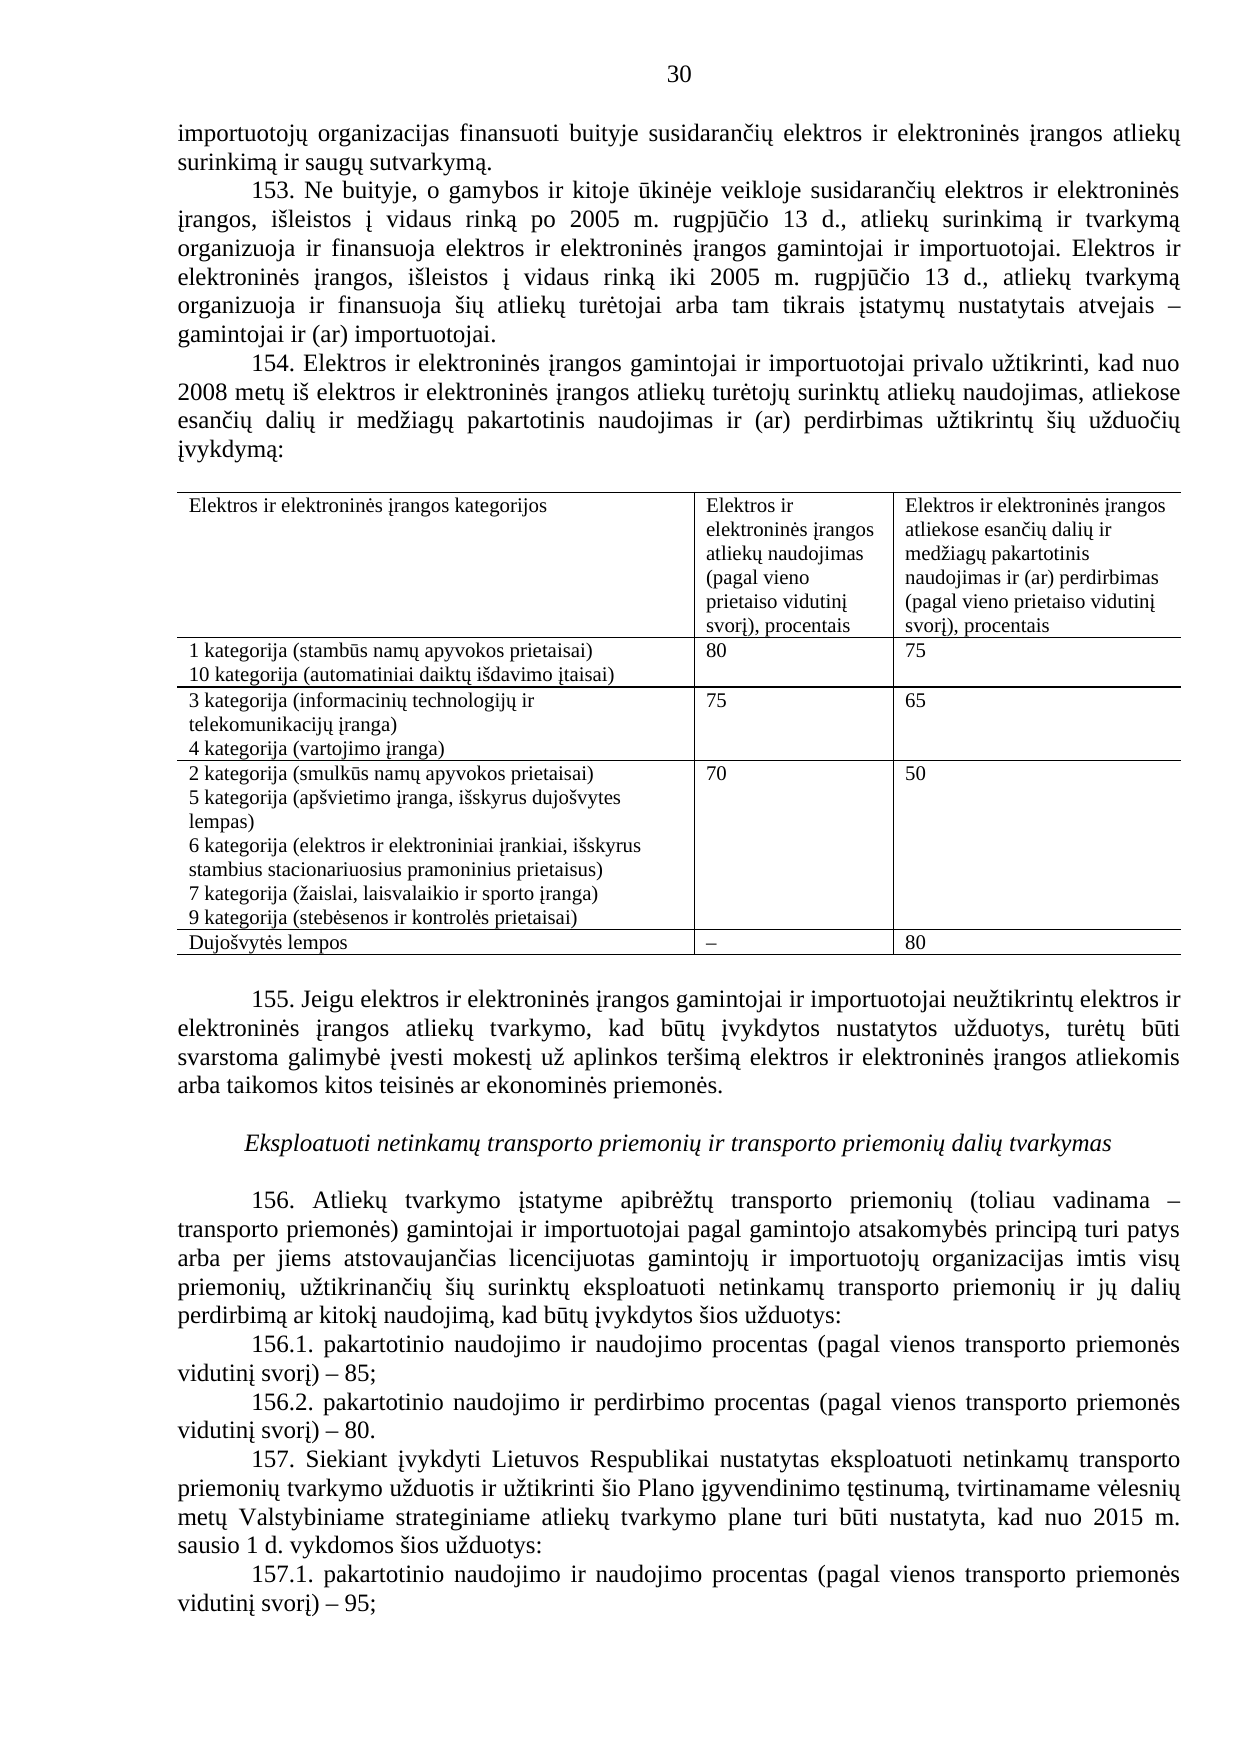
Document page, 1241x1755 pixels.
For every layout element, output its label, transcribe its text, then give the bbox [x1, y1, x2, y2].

table_cell 2 kategorija (smulkūs namų apyvokos prietaisai) 5 kategorija (apšvietimo įranga, išskyrus dujošvytes lempas) 6 kategorija (elektros ir elektroniniai įrankiai, išskyrus stambius stacionariuosius pramoninius prietaisus) 7 kategorija (žaislai, laisvalaikio ir sporto įranga) 9 kategorija (stebėsenos ir kontrolės prietaisai) [177, 761, 694, 929]
table_cell 3 kategorija (informacinių technologijų ir telekomunikacijų įranga) 4 kategorija (vartojimo įranga) [177, 688, 694, 760]
table_cell 50 [894, 761, 1181, 929]
text importuotojų organizacijas finansuoti buityje susidarančių elektros ir elektroninės įrangos atliekų surinkimą ir saugų sutvarkymą. [177, 118, 1181, 176]
text Eksploatuoti netinkamų transporto priemonių ir transporto priemonių dalių tvarkymas [177, 1128, 1181, 1157]
table_cell 1 kategorija (stambūs namų apyvokos prietaisai) 10 kategorija (automatiniai daiktų išdavimo įtaisai) [177, 638, 694, 686]
text 157. Siekiant įvykdyti Lietuvos Respublikai nustatytas eksploatuoti netinkamų transporto priemonių tvarkymo užduotis ir užtikrinti šio Plano įgyvendinimo tęstinumą, tvirtinamame vėlesnių metų Valstybiniame strateginiame atliekų tvarkymo plane turi būti nustatyta, kad nuo 2015 m. sausio 1 d. vykdomos šios užduotys: [177, 1444, 1181, 1559]
text 153. Ne buityje, o gamybos ir kitoje ūkinėje veikloje susidarančių elektros ir elektroninės įrangos, išleistos į vidaus rinką po 2005 m. rugpjūčio 13 d., atliekų surinkimą ir tvarkymą organizuoja ir finansuoja elektros ir elektroninės įrangos gamintojai ir importuotojai. Elektros ir elektroninės įrangos, išleistos į vidaus rinką iki 2005 m. rugpjūčio 13 d., atliekų tvarkymą organizuoja ir finansuoja šių atliekų turėtojai arba tam tikrais įstatymų nustatytais atvejais – gamintojai ir (ar) importuotojai. [177, 176, 1181, 348]
text 156.2. pakartotinio naudojimo ir perdirbimo procentas (pagal vienos transporto priemonės vidutinį svorį) – 80. [177, 1387, 1181, 1444]
table_cell 80 [894, 930, 1181, 954]
table_cell 80 [695, 638, 893, 686]
table_cell Dujošvytės lempos [177, 930, 694, 954]
text 154. Elektros ir elektroninės įrangos gamintojai ir importuotojai privalo užtikrinti, kad nuo 2008 metų iš elektros ir elektroninės įrangos atliekų turėtojų surinktų atliekų naudojimas, atliekose esančių dalių ir medžiagų pakartotinis naudojimas ir (ar) perdirbimas užtikrintų šių užduočių įvykdymą: [177, 348, 1181, 463]
table_cell 75 [894, 638, 1181, 686]
text 156. Atliekų tvarkymo įstatyme apibrėžtų transporto priemonių (toliau vadinama – transporto priemonės) gamintojai ir importuotojai pagal gamintojo atsakomybės principą turi patys arba per jiems atstovaujančias licencijuotas gamintojų ir importuotojų organizacijas imtis visų priemonių, užtikrinančių šių surinktų eksploatuoti netinkamų transporto priemonių ir jų dalių perdirbimą ar kitokį naudojimą, kad būtų įvykdytos šios užduotys: [177, 1185, 1181, 1329]
table_cell 75 [695, 688, 893, 760]
text 156.1. pakartotinio naudojimo ir naudojimo procentas (pagal vienos transporto priemonės vidutinį svorį) – 85; [177, 1329, 1181, 1387]
table_cell – [695, 930, 893, 954]
table_cell 70 [695, 761, 893, 929]
table_header Elektros ir elektroninės įrangos kategorijos [177, 493, 694, 637]
table_header Elektros ir elektroninės įrangos atliekų naudojimas (pagal vieno prietaiso vidutinį svorį), procentais [695, 493, 893, 637]
text 157.1. pakartotinio naudojimo ir naudojimo procentas (pagal vienos transporto priemonės vidutinį svorį) – 95; [177, 1559, 1181, 1617]
table_cell 65 [894, 688, 1181, 760]
text 155. Jeigu elektros ir elektroninės įrangos gamintojai ir importuotojai neužtikrintų elektros ir elektroninės įrangos atliekų tvarkymo, kad būtų įvykdytos nustatytos užduotys, turėtų būti svarstoma galimybė įvesti mokestį už aplinkos teršimą elektros ir elektroninės įrangos atliekomis arba taikomos kitos teisinės ar ekonominės priemonės. [177, 984, 1181, 1099]
table_header Elektros ir elektroninės įrangos atliekose esančių dalių ir medžiagų pakartotinis naudojimas ir (ar) perdirbimas (pagal vieno prietaiso vidutinį svorį), procentais [894, 493, 1181, 637]
